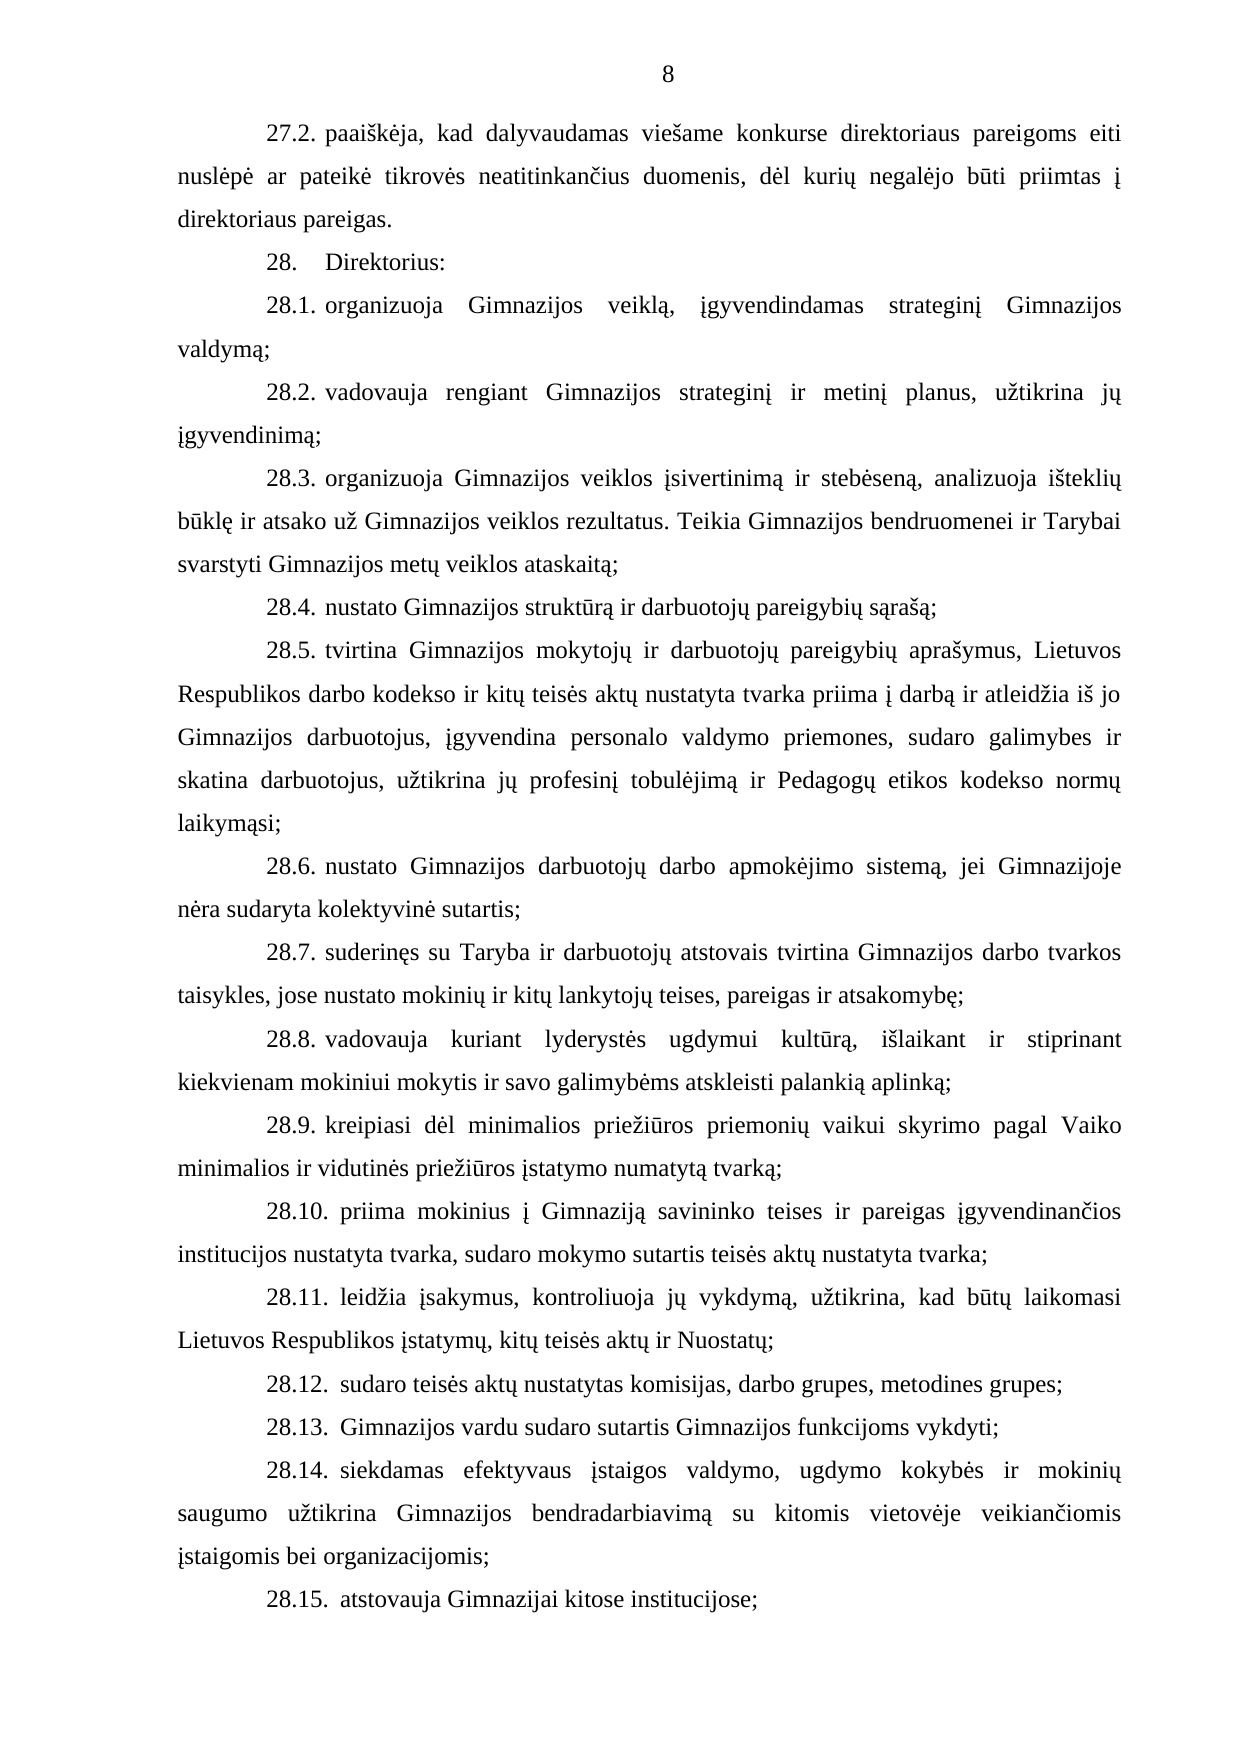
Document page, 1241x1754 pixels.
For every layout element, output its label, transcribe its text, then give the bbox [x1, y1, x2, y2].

text 28.11. leidžia įsakymus, kontroliuoja jų vykdymą, užtikrina, kad būtų laikomasi Lietuvos Respublikos įstatymų, kitų teisės aktų ir Nuostatų; [177, 1282, 1122, 1354]
text 27.2. paaiškėja, kad dalyvaudamas viešame konkurse direktoriaus pareigoms eiti nuslėpė ar pateikė tikrovės neatitinkančius duomenis, dėl kurių negalėjo būti priimtas į direktoriaus pareigas. [177, 118, 1122, 233]
text 28.5. tvirtina Gimnazijos mokytojų ir darbuotojų pareigybių aprašymus, Lietuvos Respublikos darbo kodekso ir kitų teisės aktų nustatyta tvarka priima į darbą ir atleidžia iš jo Gimnazijos darbuotojus, įgyvendina personalo valdymo priemones, sudaro galimybes ir skatina darbuotojus, užtikrina jų profesinį tobulėjimą ir Pedagogų etikos kodekso normų laikymąsi; [177, 636, 1122, 837]
text 28.12. sudaro teisės aktų nustatytas komisijas, darbo grupes, metodines grupes; [177, 1369, 1122, 1397]
text 28.6. nustato Gimnazijos darbuotojų darbo apmokėjimo sistemą, jei Gimnazijoje nėra sudaryta kolektyvinė sutartis; [177, 851, 1122, 923]
text 28.10. priima mokinius į Gimnaziją savininko teises ir pareigas įgyvendinančios institucijos nustatyta tvarka, sudaro mokymo sutartis teisės aktų nustatyta tvarka; [177, 1196, 1122, 1268]
text 28.3. organizuoja Gimnazijos veiklos įsivertinimą ir stebėseną, analizuoja išteklių būklę ir atsako už Gimnazijos veiklos rezultatus. Teikia Gimnazijos bendruomenei ir Tarybai svarstyti Gimnazijos metų veiklos ataskaitą; [177, 463, 1122, 578]
text 28.8. vadovauja kuriant lyderystės ugdymui kultūrą, išlaikant ir stiprinant kiekvienam mokiniui mokytis ir savo galimybėms atskleisti palankią aplinką; [177, 1024, 1122, 1096]
text 28.15. atstovauja Gimnazijai kitose institucijose; [177, 1584, 1122, 1613]
text 28.7. suderinęs su Taryba ir darbuotojų atstovais tvirtina Gimnazijos darbo tvarkos taisykles, jose nustato mokinių ir kitų lankytojų teises, pareigas ir atsakomybę; [177, 937, 1122, 1009]
text 28.9. kreipiasi dėl minimalios priežiūros priemonių vaikui skyrimo pagal Vaiko minimalios ir vidutinės priežiūros įstatymo numatytą tvarką; [177, 1110, 1122, 1182]
text 28.1. organizuoja Gimnazijos veiklą, įgyvendindamas strateginį Gimnazijos valdymą; [177, 291, 1122, 362]
text 28.4. nustato Gimnazijos struktūrą ir darbuotojų pareigybių sąrašą; [177, 592, 1122, 621]
text 28.13. Gimnazijos vardu sudaro sutartis Gimnazijos funkcijoms vykdyti; [177, 1412, 1122, 1441]
text 28.14. siekdamas efektyvaus įstaigos valdymo, ugdymo kokybės ir mokinių saugumo užtikrina Gimnazijos bendradarbiavimą su kitomis vietovėje veikiančiomis įstaigomis bei organizacijomis; [177, 1455, 1122, 1570]
text 28. Direktorius: [177, 247, 1122, 276]
text 28.2. vadovauja rengiant Gimnazijos strateginį ir metinį planus, užtikrina jų įgyvendinimą; [177, 377, 1122, 449]
